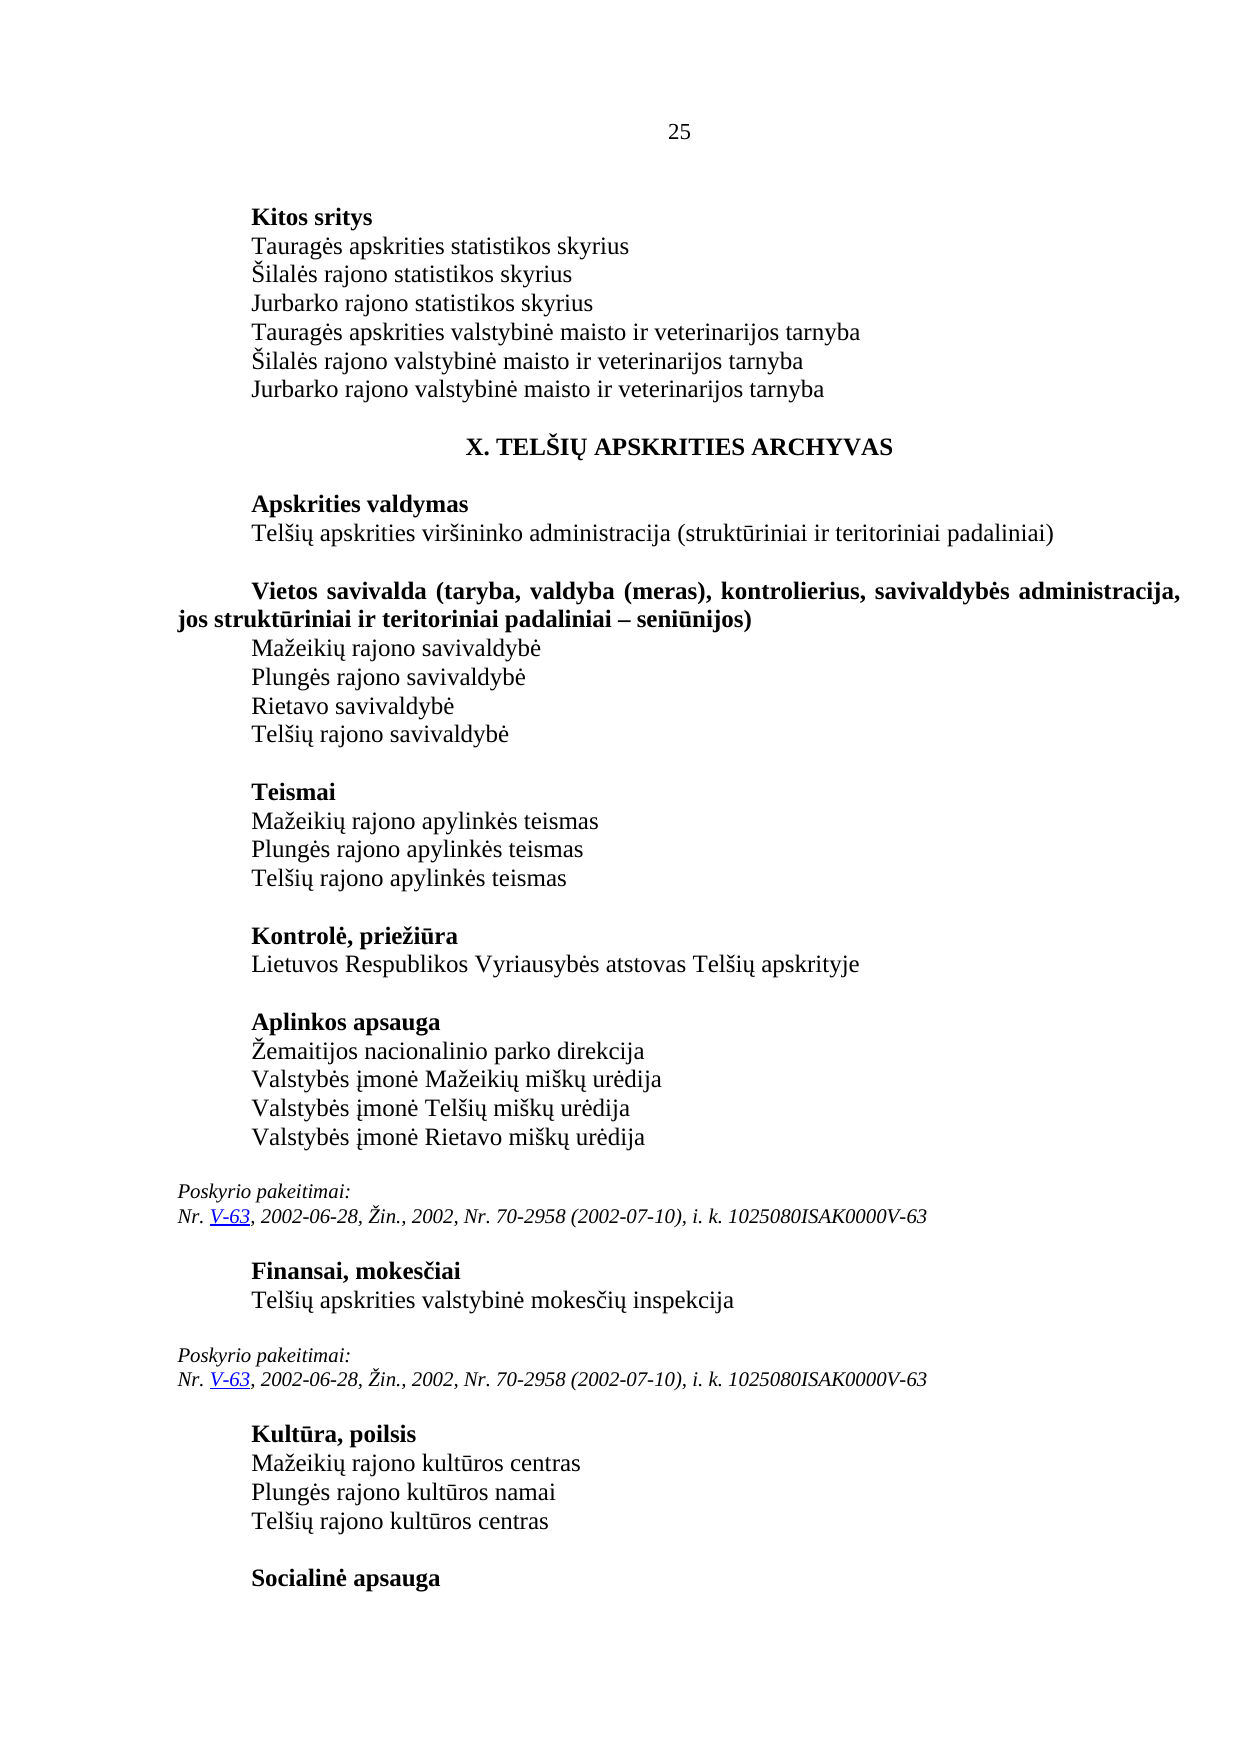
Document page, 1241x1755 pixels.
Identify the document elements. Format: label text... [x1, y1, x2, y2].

text Valstybės įmonė Mažeikių miškų urėdija [177, 1064, 1181, 1093]
text Kultūra, poilsis [177, 1419, 1181, 1448]
text Kitos sritys [177, 202, 1181, 231]
text Vietos savivalda (taryba, valdyba (meras), kontrolierius, savivaldybės administracija, jos struktūriniai ir teritoriniai padaliniai – seniūnijos) [177, 576, 1181, 633]
text Rietavo savivaldybė [177, 691, 1181, 719]
text Plungės rajono kultūros namai [177, 1477, 1181, 1506]
text Šilalės rajono statistikos skyrius [177, 259, 1181, 288]
text Telšių apskrities viršininko administracija (struktūriniai ir teritoriniai padaliniai) [177, 518, 1181, 547]
text Mažeikių rajono apylinkės teismas [177, 806, 1181, 834]
text Apskrities valdymas [177, 489, 1181, 518]
text Mažeikių rajono kultūros centras [177, 1448, 1181, 1477]
text Lietuvos Respublikos Vyriausybės atstovas Telšių apskrityje [177, 949, 1181, 978]
text Poskyrio pakeitimai: [177, 1179, 1181, 1203]
text Telšių rajono savivaldybė [177, 719, 1181, 748]
text Poskyrio pakeitimai: [177, 1343, 1181, 1367]
text Plungės rajono apylinkės teismas [177, 834, 1181, 863]
text Tauragės apskrities statistikos skyrius [177, 231, 1181, 259]
text Socialinė apsauga [177, 1563, 1181, 1592]
text Kontrolė, priežiūra [177, 921, 1181, 949]
text Nr. V-63, 2002-06-28, Žin., 2002, Nr. 70-2958 (2002-07-10), i. k. 1025080ISAK0000V-63 [177, 1367, 1181, 1391]
text X. TELŠIŲ APSKRITIES ARCHYVAS [177, 432, 1181, 461]
text Plungės rajono savivaldybė [177, 662, 1181, 691]
text Teismai [177, 777, 1181, 806]
text Valstybės įmonė Rietavo miškų urėdija [177, 1122, 1181, 1151]
text Telšių apskrities valstybinė mokesčių inspekcija [177, 1285, 1181, 1314]
text Telšių rajono kultūros centras [177, 1506, 1181, 1534]
text Valstybės įmonė Telšių miškų urėdija [177, 1093, 1181, 1122]
text Mažeikių rajono savivaldybė [177, 633, 1181, 662]
text Finansai, mokesčiai [177, 1256, 1181, 1285]
text Aplinkos apsauga [177, 1007, 1181, 1036]
text Jurbarko rajono statistikos skyrius [177, 288, 1181, 317]
text Jurbarko rajono valstybinė maisto ir veterinarijos tarnyba [177, 374, 1181, 403]
text Nr. V-63, 2002-06-28, Žin., 2002, Nr. 70-2958 (2002-07-10), i. k. 1025080ISAK0000V-63 [177, 1203, 1181, 1228]
text Šilalės rajono valstybinė maisto ir veterinarijos tarnyba [177, 346, 1181, 374]
text Žemaitijos nacionalinio parko direkcija [177, 1036, 1181, 1064]
text Telšių rajono apylinkės teismas [177, 863, 1181, 892]
text Tauragės apskrities valstybinė maisto ir veterinarijos tarnyba [177, 317, 1181, 346]
